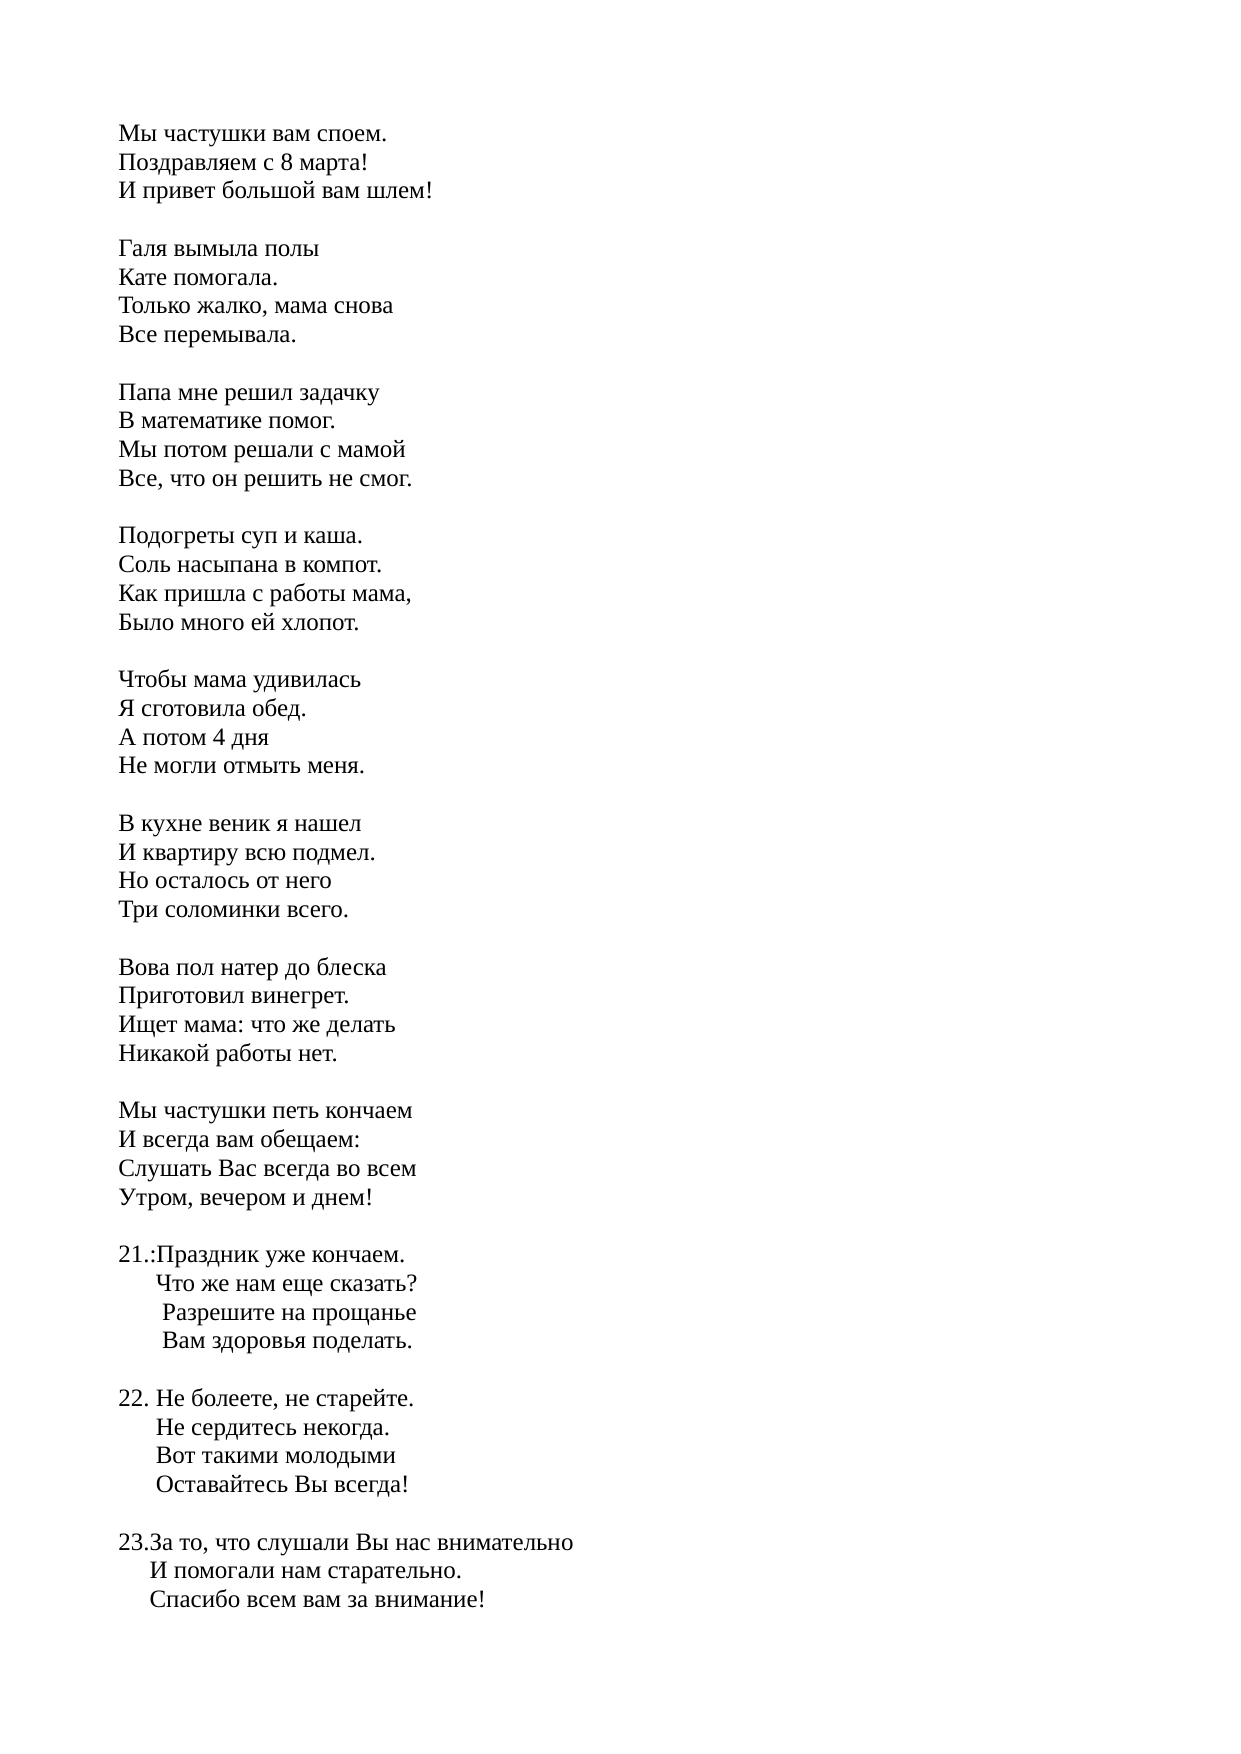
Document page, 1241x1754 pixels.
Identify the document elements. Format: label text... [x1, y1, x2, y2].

text Мы частушки вам споем. [118, 118, 1122, 147]
text Чтобы мама удивилась [118, 664, 1122, 693]
text Вот такими молодыми [118, 1441, 1122, 1469]
text Вам здоровья поделать. [118, 1326, 1122, 1354]
text И привет большой вам шлем! [118, 176, 1122, 204]
text А потом 4 дня [118, 722, 1122, 751]
text Было много ей хлопот. [118, 607, 1122, 636]
text Утром, вечером и днем! [118, 1182, 1122, 1211]
text Как пришла с работы мама, [118, 578, 1122, 607]
text Приготовил винегрет. [118, 981, 1122, 1009]
text Не сердитесь некогда. [118, 1412, 1122, 1441]
text Соль насыпана в компот. [118, 549, 1122, 578]
text Поздравляем с 8 марта! [118, 147, 1122, 176]
text Мы частушки петь кончаем [118, 1096, 1122, 1124]
text Но осталось от него [118, 866, 1122, 894]
text Три соломинки всего. [118, 894, 1122, 923]
text Ищет мама: что же делать [118, 1009, 1122, 1038]
text Только жалко, мама снова [118, 291, 1122, 319]
text Я сготовила обед. [118, 693, 1122, 722]
text Галя вымыла полы [118, 233, 1122, 262]
text Мы потом решали с мамой [118, 434, 1122, 463]
text Слушать Вас всегда во всем [118, 1153, 1122, 1182]
text Оставайтесь Вы всегда! [118, 1469, 1122, 1498]
text 22. Не болеете, не старейте. [118, 1383, 1122, 1412]
text В математике помог. [118, 406, 1122, 434]
text И помогали нам старательно. [118, 1556, 1122, 1584]
text Никакой работы нет. [118, 1038, 1122, 1067]
text Спасибо всем вам за внимание! [118, 1584, 1122, 1613]
text И всегда вам обещаем: [118, 1124, 1122, 1153]
text Вова пол натер до блеска [118, 952, 1122, 981]
text Разрешите на прощанье [118, 1297, 1122, 1326]
text 23.За то, что слушали Вы нас внимательно [118, 1527, 1122, 1556]
text Все, что он решить не смог. [118, 463, 1122, 492]
text Все перемывала. [118, 319, 1122, 348]
text Что же нам еще сказать? [118, 1268, 1122, 1297]
text И квартиру всю подмел. [118, 837, 1122, 866]
text Кате помогала. [118, 262, 1122, 291]
text Не могли отмыть меня. [118, 751, 1122, 779]
text Папа мне решил задачку [118, 377, 1122, 406]
text В кухне веник я нашел [118, 808, 1122, 837]
text Подогреты суп и каша. [118, 521, 1122, 549]
text 21.:Праздник уже кончаем. [118, 1239, 1122, 1268]
